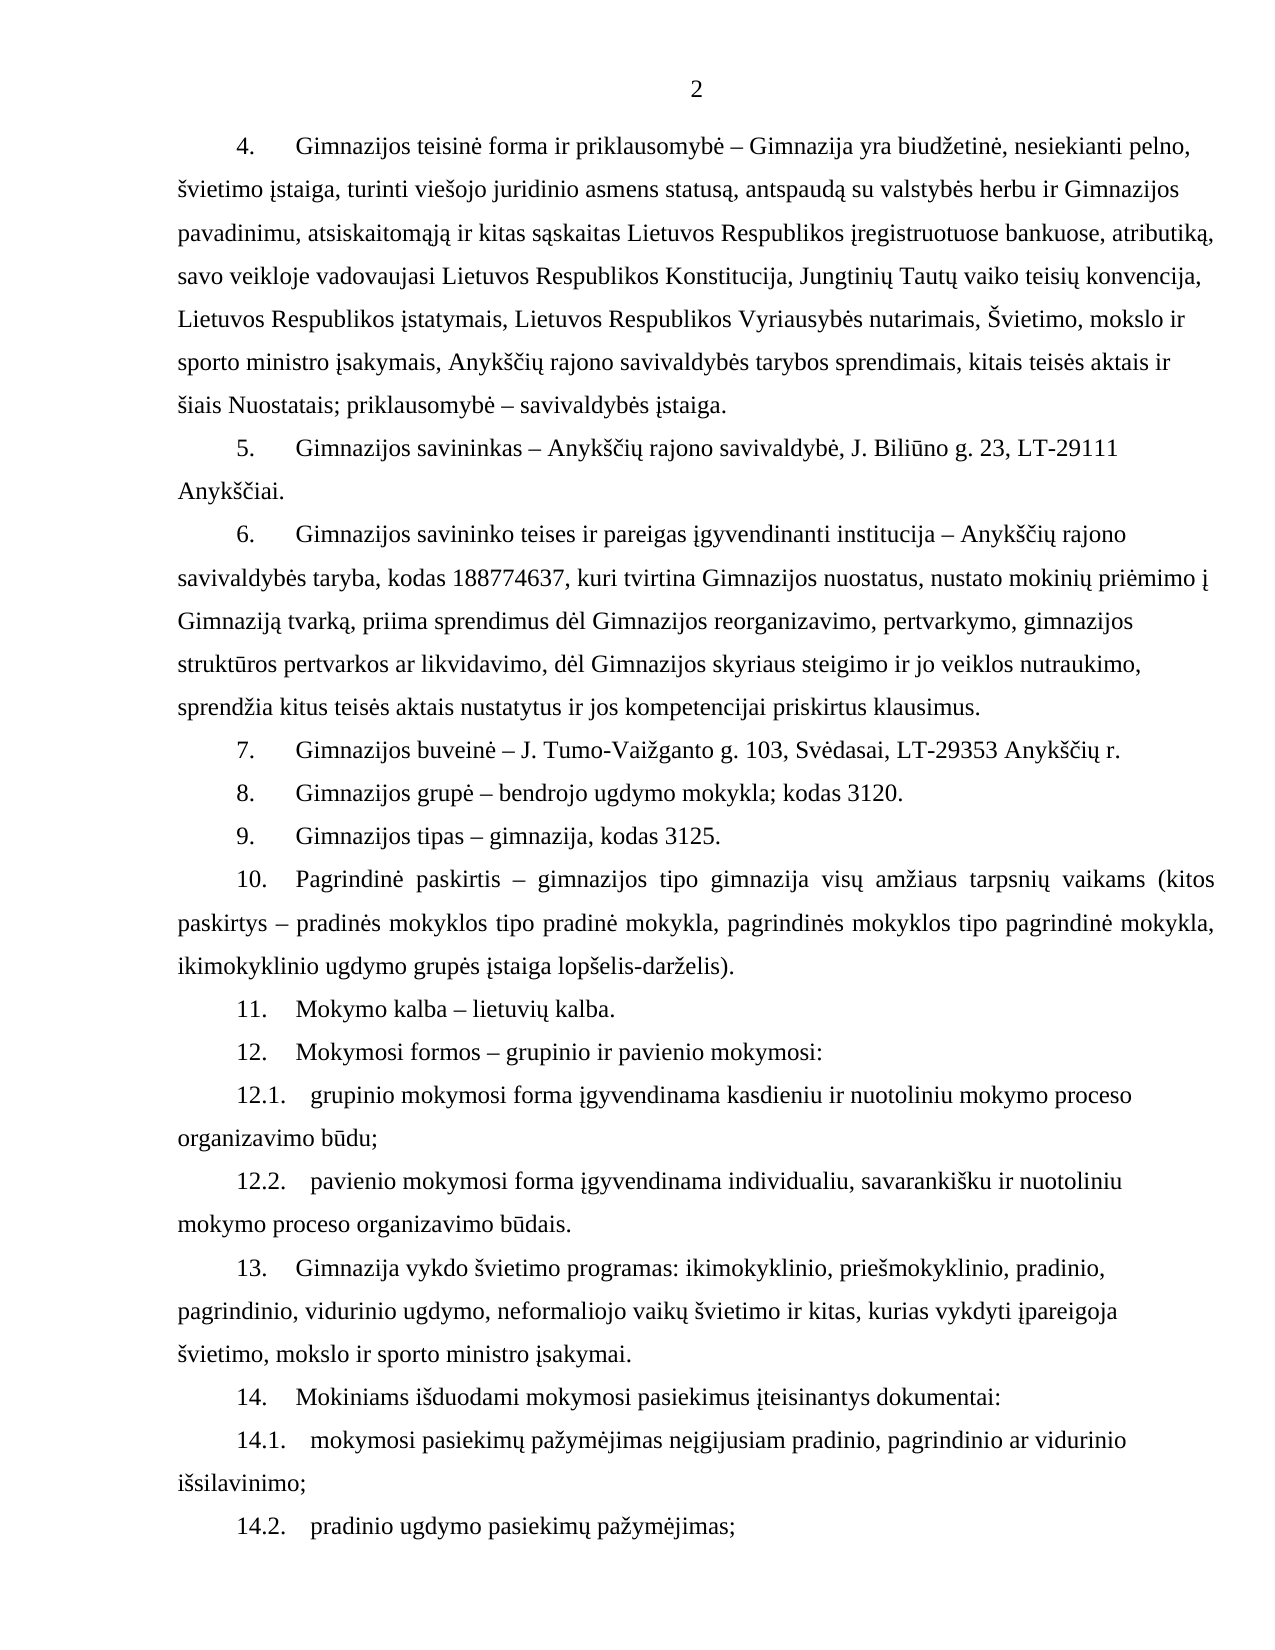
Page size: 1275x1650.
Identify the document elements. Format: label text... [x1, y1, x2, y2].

text 14. Mokiniams išduodami mokymosi pasiekimus įteisinantys dokumentai: [177, 1382, 1216, 1411]
text 5. Gimnazijos savininkas – Anykščių rajono savivaldybė, J. Biliūno g. 23, LT-29111 Anykščiai. [177, 433, 1216, 505]
text 11. Mokymo kalba – lietuvių kalba. [177, 994, 1216, 1023]
text 8. Gimnazijos grupė – bendrojo ugdymo mokykla; kodas 3120. [236, 778, 1216, 807]
text 12.2. pavienio mokymosi forma įgyvendinama individualiu, savarankišku ir nuotoliniu mokymo proceso organizavimo būdais. [177, 1166, 1216, 1238]
text 14.1. mokymosi pasiekimų pažymėjimas neįgijusiam pradinio, pagrindinio ar vidurinio išsilavinimo; [177, 1425, 1216, 1497]
text 7. Gimnazijos buveinė – J. Tumo-Vaižganto g. 103, Svėdasai, LT-29353 Anykščių r. [236, 735, 1216, 764]
text 12.1. grupinio mokymosi forma įgyvendinama kasdieniu ir nuotoliniu mokymo proceso organizavimo būdu; [177, 1080, 1216, 1152]
text 10. Pagrindinė paskirtis – gimnazijos tipo gimnazija visų amžiaus tarpsnių vaikams (kitos paskirtys – pradinės mokyklos tipo pradinė mokykla, pagrindinės mokyklos tipo pagrindinė mokykla, ikimokyklinio ugdymo grupės įstaiga lopšelis-darželis). [177, 864, 1216, 979]
text 12. Mokymosi formos – grupinio ir pavienio mokymosi: [177, 1037, 1216, 1066]
text 13. Gimnazija vykdo švietimo programas: ikimokyklinio, priešmokyklinio, pradinio, pagrindinio, vidurinio ugdymo, neformaliojo vaikų švietimo ir kitas, kurias vykdyti įpareigoja švietimo, mokslo ir sporto ministro įsakymai. [177, 1253, 1216, 1368]
text 4. Gimnazijos teisinė forma ir priklausomybė – Gimnazija yra biudžetinė, nesiekianti pelno, švietimo įstaiga, turinti viešojo juridinio asmens statusą, antspaudą su valstybės herbu ir Gimnazijos pavadinimu, atsiskaitomąją ir kitas sąskaitas Lietuvos Respublikos įregistruotuose bankuose, atributiką, savo veikloje vadovaujasi Lietuvos Respublikos Konstitucija, Jungtinių Tautų vaiko teisių konvencija, Lietuvos Respublikos įstatymais, Lietuvos Respublikos Vyriausybės nutarimais, Švietimo, mokslo ir sporto ministro įsakymais, Anykščių rajono savivaldybės tarybos sprendimais, kitais teisės aktais ir šiais Nuostatais; priklausomybė – savivaldybės įstaiga. [177, 131, 1216, 419]
text 9. Gimnazijos tipas – gimnazija, kodas 3125. [236, 821, 1216, 850]
text 6. Gimnazijos savininko teises ir pareigas įgyvendinanti institucija – Anykščių rajono savivaldybės taryba, kodas 188774637, kuri tvirtina Gimnazijos nuostatus, nustato mokinių priėmimo į Gimnaziją tvarką, priima sprendimus dėl Gimnazijos reorganizavimo, pertvarkymo, gimnazijos struktūros pertvarkos ar likvidavimo, dėl Gimnazijos skyriaus steigimo ir jo veiklos nutraukimo, sprendžia kitus teisės aktais nustatytus ir jos kompetencijai priskirtus klausimus. [177, 519, 1216, 721]
text 14.2. pradinio ugdymo pasiekimų pažymėjimas; [236, 1511, 1216, 1540]
